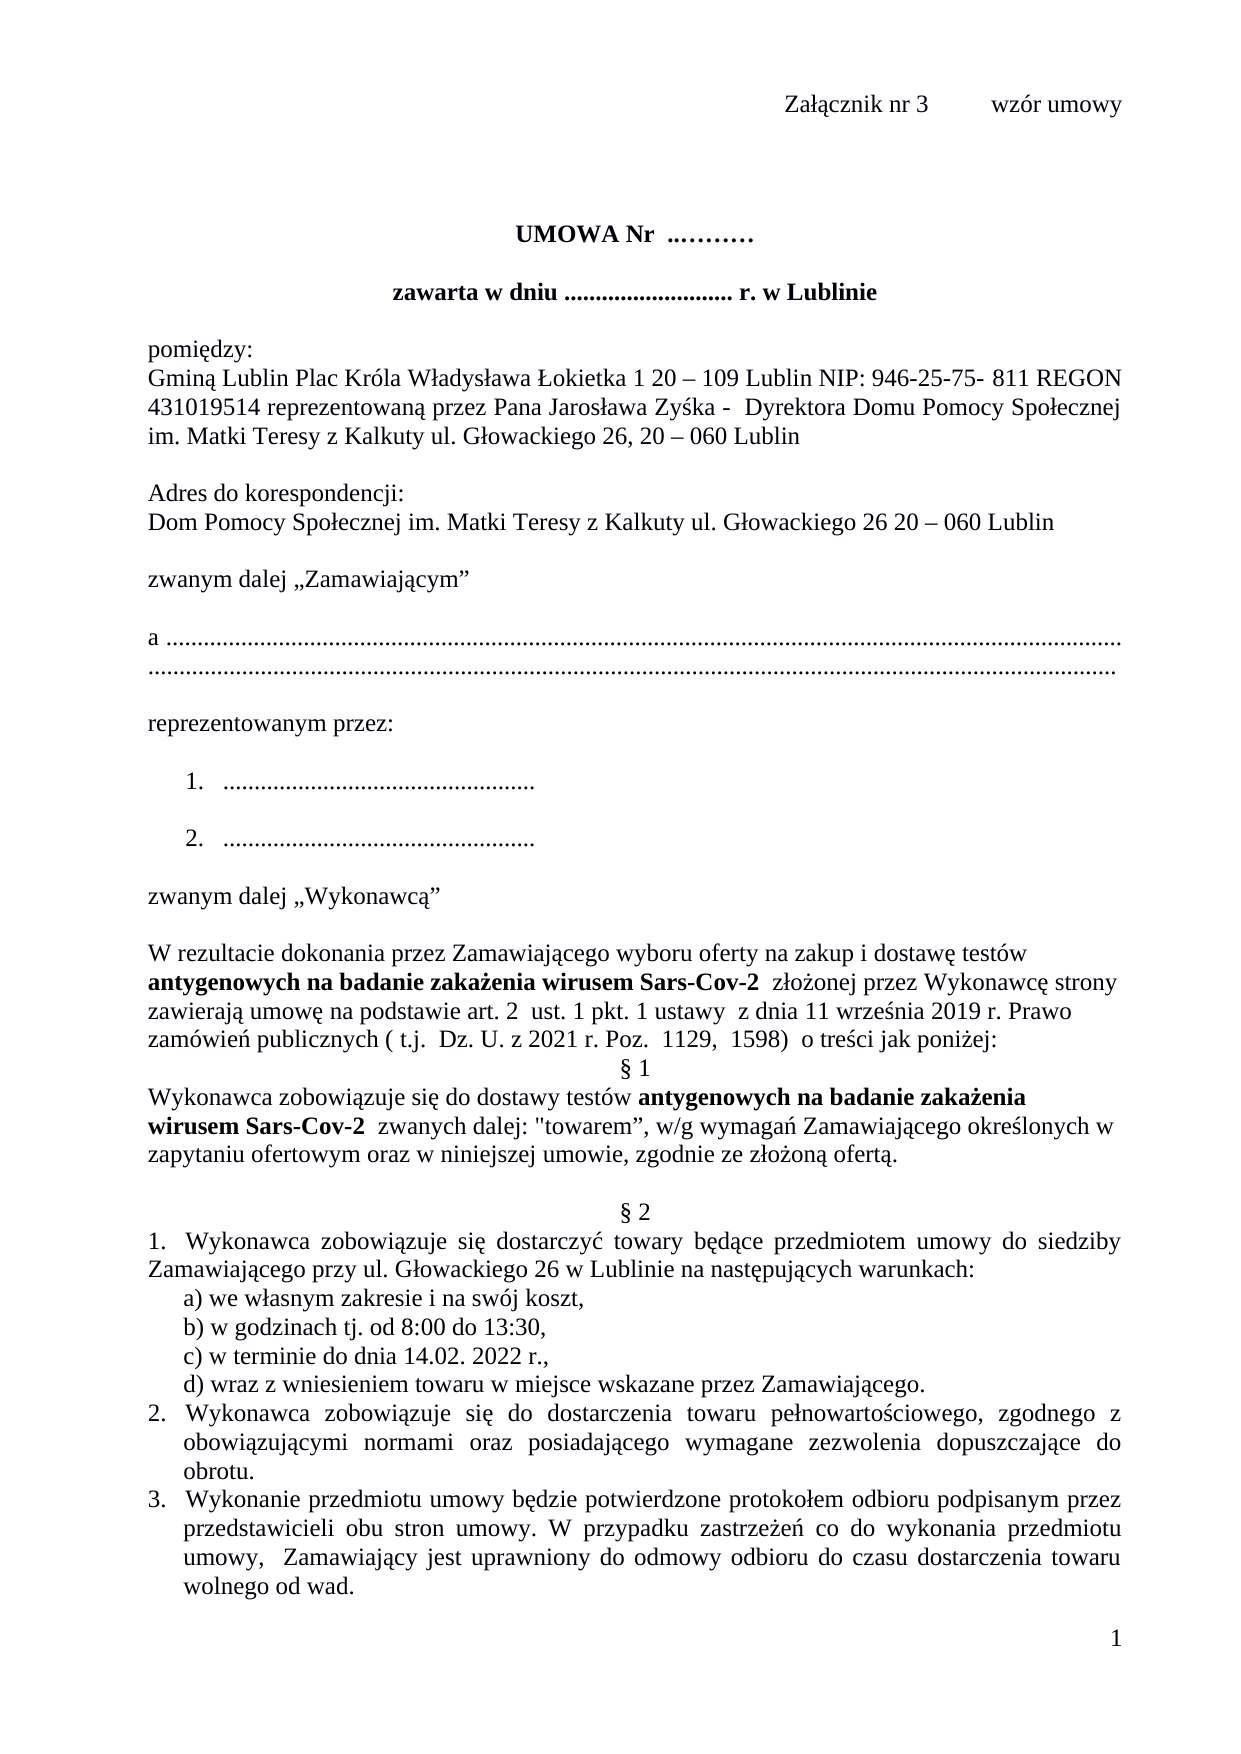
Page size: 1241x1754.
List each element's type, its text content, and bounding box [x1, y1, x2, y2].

list .................................................. [185, 823, 1122, 852]
text W rezultacie dokonania przez Zamawiającego wyboru oferty na zakup i dostawę testów antygenowych na badanie zakażenia wirusem Sars-Cov-2 złożonej przez Wykonawcę strony zawierają umowę na podstawie art. 2 ust. 1 pkt. 1 ustawy z dnia 11 września 2019 r. Prawo zamówień publicznych ( t.j. Dz. U. z 2021 r. Poz. 1129, 1598) o treści jak poniżej: [148, 938, 1122, 1053]
text Gminą Lublin Plac Króla Władysława Łokietka 1 20 – 109 Lublin NIP: 946-25-75- 811 REGON 431019514 reprezentowaną przez Pana Jarosława Zyśka - Dyrektora Domu Pomocy Społecznej im. Matki Teresy z Kalkuty ul. Głowackiego 26, 20 – 060 Lublin [148, 363, 1122, 449]
list Wykonanie przedmiotu umowy będzie potwierdzone protokołem odbioru podpisanym przez przedstawicieli obu stron umowy. W przypadku zastrzeżeń co do wykonania przedmiotu umowy, Zamawiający jest uprawniony do odmowy odbioru do czasu dostarczenia towaru wolnego od wad. [148, 1484, 1122, 1599]
text a) we własnym zakresie i na swój koszt, [183, 1283, 1122, 1312]
text Załącznik nr 3 wzór umowy [148, 89, 1122, 117]
text Adres do korespondencji: [148, 478, 1122, 507]
text pomiędzy: [148, 334, 1122, 363]
list .................................................. [185, 766, 1122, 794]
text c) w terminie do dnia 14.02. 2022 r., [183, 1341, 1122, 1369]
text § 1 [148, 1053, 1122, 1082]
text UMOWA Nr ..……… [148, 219, 1122, 248]
text Dom Pomocy Społecznej im. Matki Teresy z Kalkuty ul. Głowackiego 26 20 – 060 Lublin [148, 507, 1122, 536]
text § 2 [148, 1197, 1122, 1226]
text zwanym dalej „Wykonawcą” [148, 881, 1122, 909]
list Wykonawca zobowiązuje się do dostarczenia towaru pełnowartościowego, zgodnego z obowiązującymi normami oraz posiadającego wymagane zezwolenia dopuszczające do obrotu. [148, 1398, 1122, 1484]
list Wykonawca zobowiązuje się dostarczyć towary będące przedmiotem umowy do siedziby Zamawiającego przy ul. Głowackiego 26 w Lublinie na następujących warunkach: [148, 1226, 1122, 1283]
text a .................................................................................................................................................................................................................................................................................................................... [148, 622, 1122, 679]
text d) wraz z wniesieniem towaru w miejsce wskazane przez Zamawiającego. [183, 1369, 1122, 1398]
text b) w godzinach tj. od 8:00 do 13:30, [183, 1312, 1122, 1341]
text Wykonawca zobowiązuje się do dostawy testów antygenowych na badanie zakażenia wirusem Sars-Cov-2 zwanych dalej: "towarem”, w/g wymagań Zamawiającego określonych w zapytaniu ofertowym oraz w niniejszej umowie, zgodnie ze złożoną ofertą. [148, 1082, 1122, 1168]
text zawarta w dniu ........................... r. w Lublinie [148, 277, 1122, 306]
text zwanym dalej „Zamawiającym” [148, 564, 1122, 593]
text reprezentowanym przez: [148, 708, 1122, 737]
